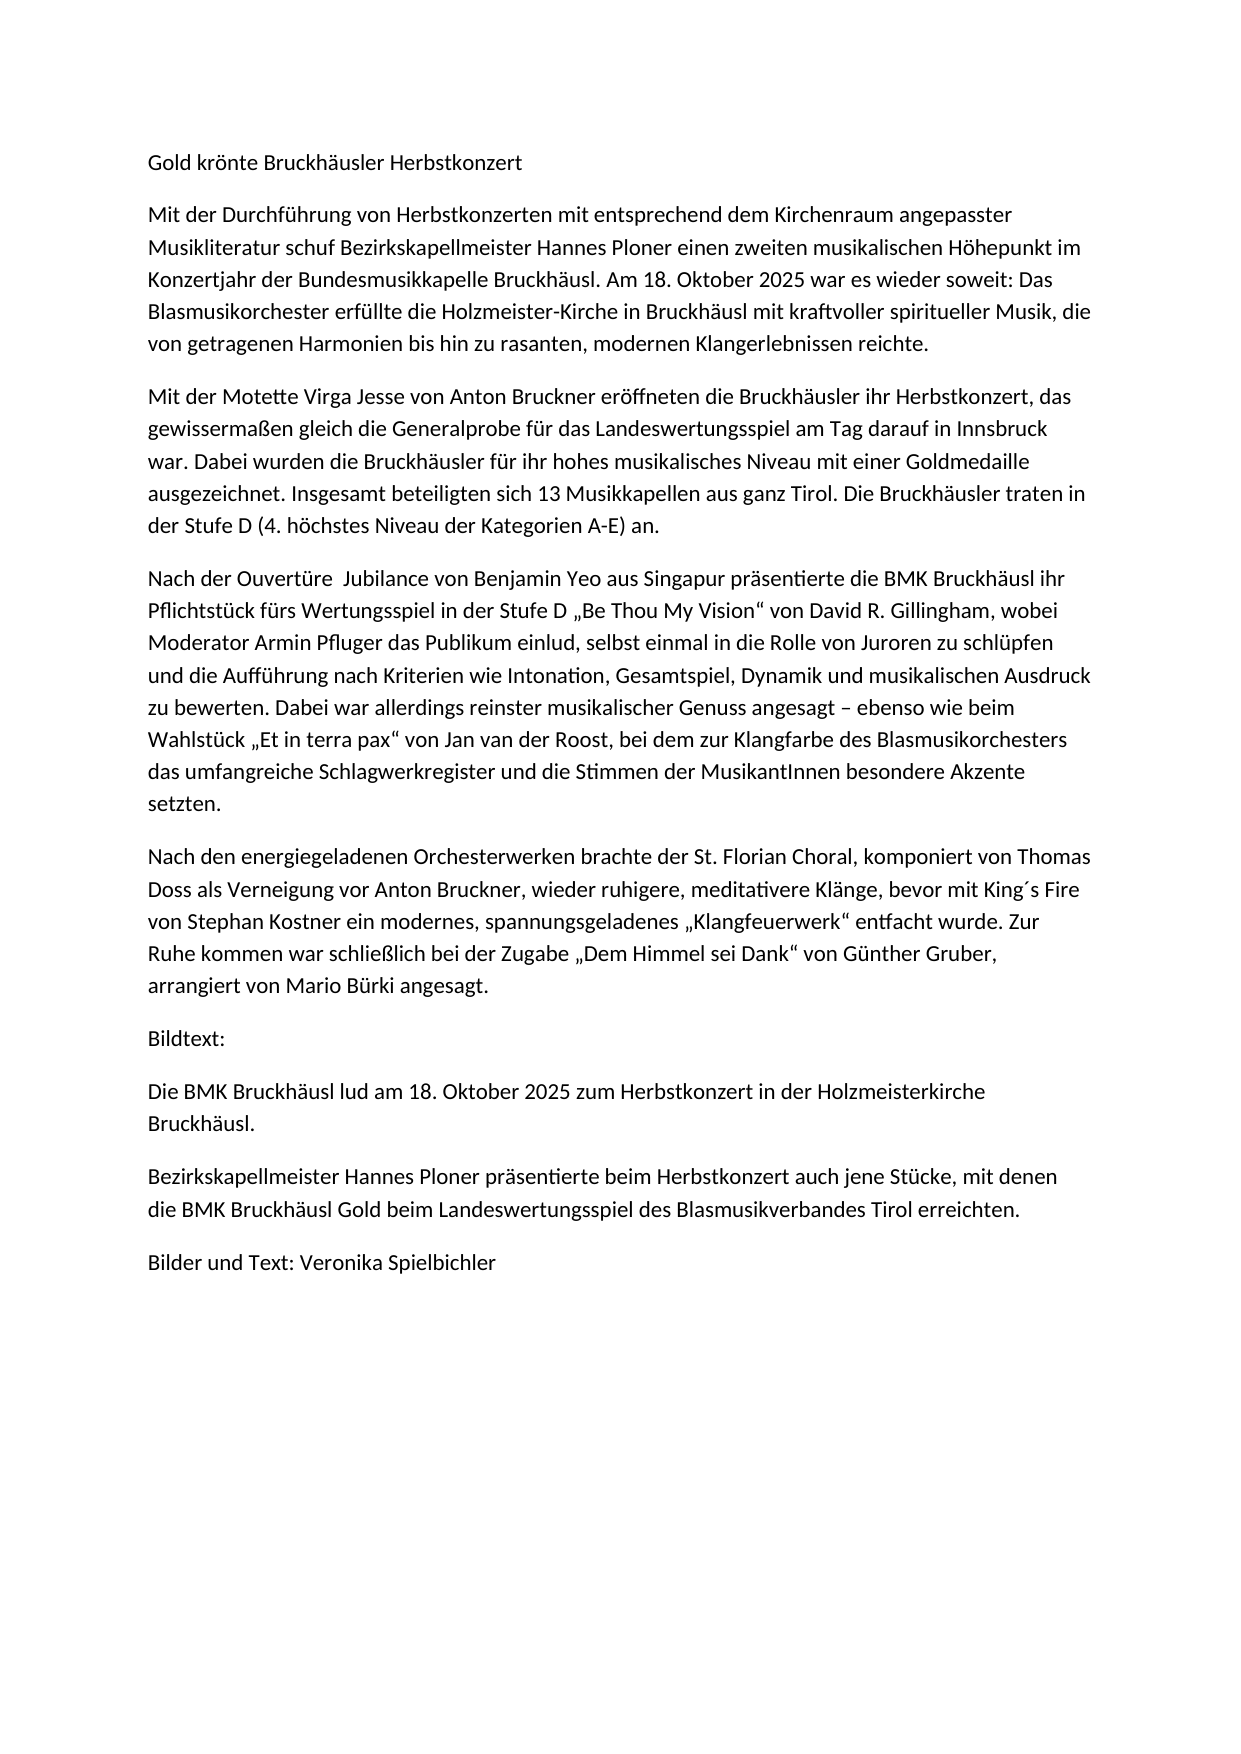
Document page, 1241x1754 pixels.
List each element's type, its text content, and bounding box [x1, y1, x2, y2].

text Bezirkskapellmeister Hannes Ploner präsentierte beim Herbstkonzert auch jene Stücke, mit denen die BMK Bruckhäusl Gold beim Landeswertungsspiel des Blasmusikverbandes Tirol erreichten. [148, 1162, 1093, 1223]
text Bilder und Text: Veronika Spielbichler [148, 1248, 1093, 1276]
text Nach der Ouvertüre Jubilance von Benjamin Yeo aus Singapur präsentierte die BMK Bruckhäusl ihr Pflichtstück fürs Wertungsspiel in der Stufe D „Be Thou My Vision“ von David R. Gillingham, wobei Moderator Armin Pfluger das Publikum einlud, selbst einmal in die Rolle von Juroren zu schlüpfen und die Aufführung nach Kriterien wie Intonation, Gesamtspiel, Dynamik und musikalischen Ausdruck zu bewerten. Dabei war allerdings reinster musikalischer Genuss angesagt – ebenso wie beim Wahlstück „Et in terra pax“ von Jan van der Roost, bei dem zur Klangfarbe des Blasmusikorchesters das umfangreiche Schlagwerkregister und die Stimmen der MusikantInnen besondere Akzente setzten. [148, 564, 1093, 817]
text Nach den energiegeladenen Orchesterwerken brachte der St. Florian Choral, komponiert von Thomas Doss als Verneigung vor Anton Bruckner, wieder ruhigere, meditativere Klänge, bevor mit King´s Fire von Stephan Kostner ein modernes, spannungsgeladenes „Klangfeuerwerk“ entfacht wurde. Zur Ruhe kommen war schließlich bei der Zugabe „Dem Himmel sei Dank“ von Günther Gruber, arrangiert von Mario Bürki angesagt. [148, 842, 1093, 999]
text Mit der Durchführung von Herbstkonzerten mit entsprechend dem Kirchenraum angepasster Musikliteratur schuf Bezirkskapellmeister Hannes Ploner einen zweiten musikalischen Höhepunkt im Konzertjahr der Bundesmusikkapelle Bruckhäusl. Am 18. Oktober 2025 war es wieder soweit: Das Blasmusikorchester erfüllte die Holzmeister-Kirche in Bruckhäusl mit kraftvoller spiritueller Musik, die von getragenen Harmonien bis hin zu rasanten, modernen Klangerlebnissen reichte. [148, 201, 1093, 357]
text Bildtext: [148, 1024, 1093, 1052]
text Die BMK Bruckhäusl lud am 18. Oktober 2025 zum Herbstkonzert in der Holzmeisterkirche Bruckhäusl. [148, 1077, 1093, 1137]
text Gold krönte Bruckhäusler Herbstkonzert [148, 148, 1093, 176]
text Mit der Motette Virga Jesse von Anton Bruckner eröffneten die Bruckhäusler ihr Herbstkonzert, das gewissermaßen gleich die Generalprobe für das Landeswertungsspiel am Tag darauf in Innsbruck war. Dabei wurden die Bruckhäusler für ihr hohes musikalisches Niveau mit einer Goldmedaille ausgezeichnet. Insgesamt beteiligten sich 13 Musikkapellen aus ganz Tirol. Die Bruckhäusler traten in der Stufe D (4. höchstes Niveau der Kategorien A-E) an. [148, 382, 1093, 539]
